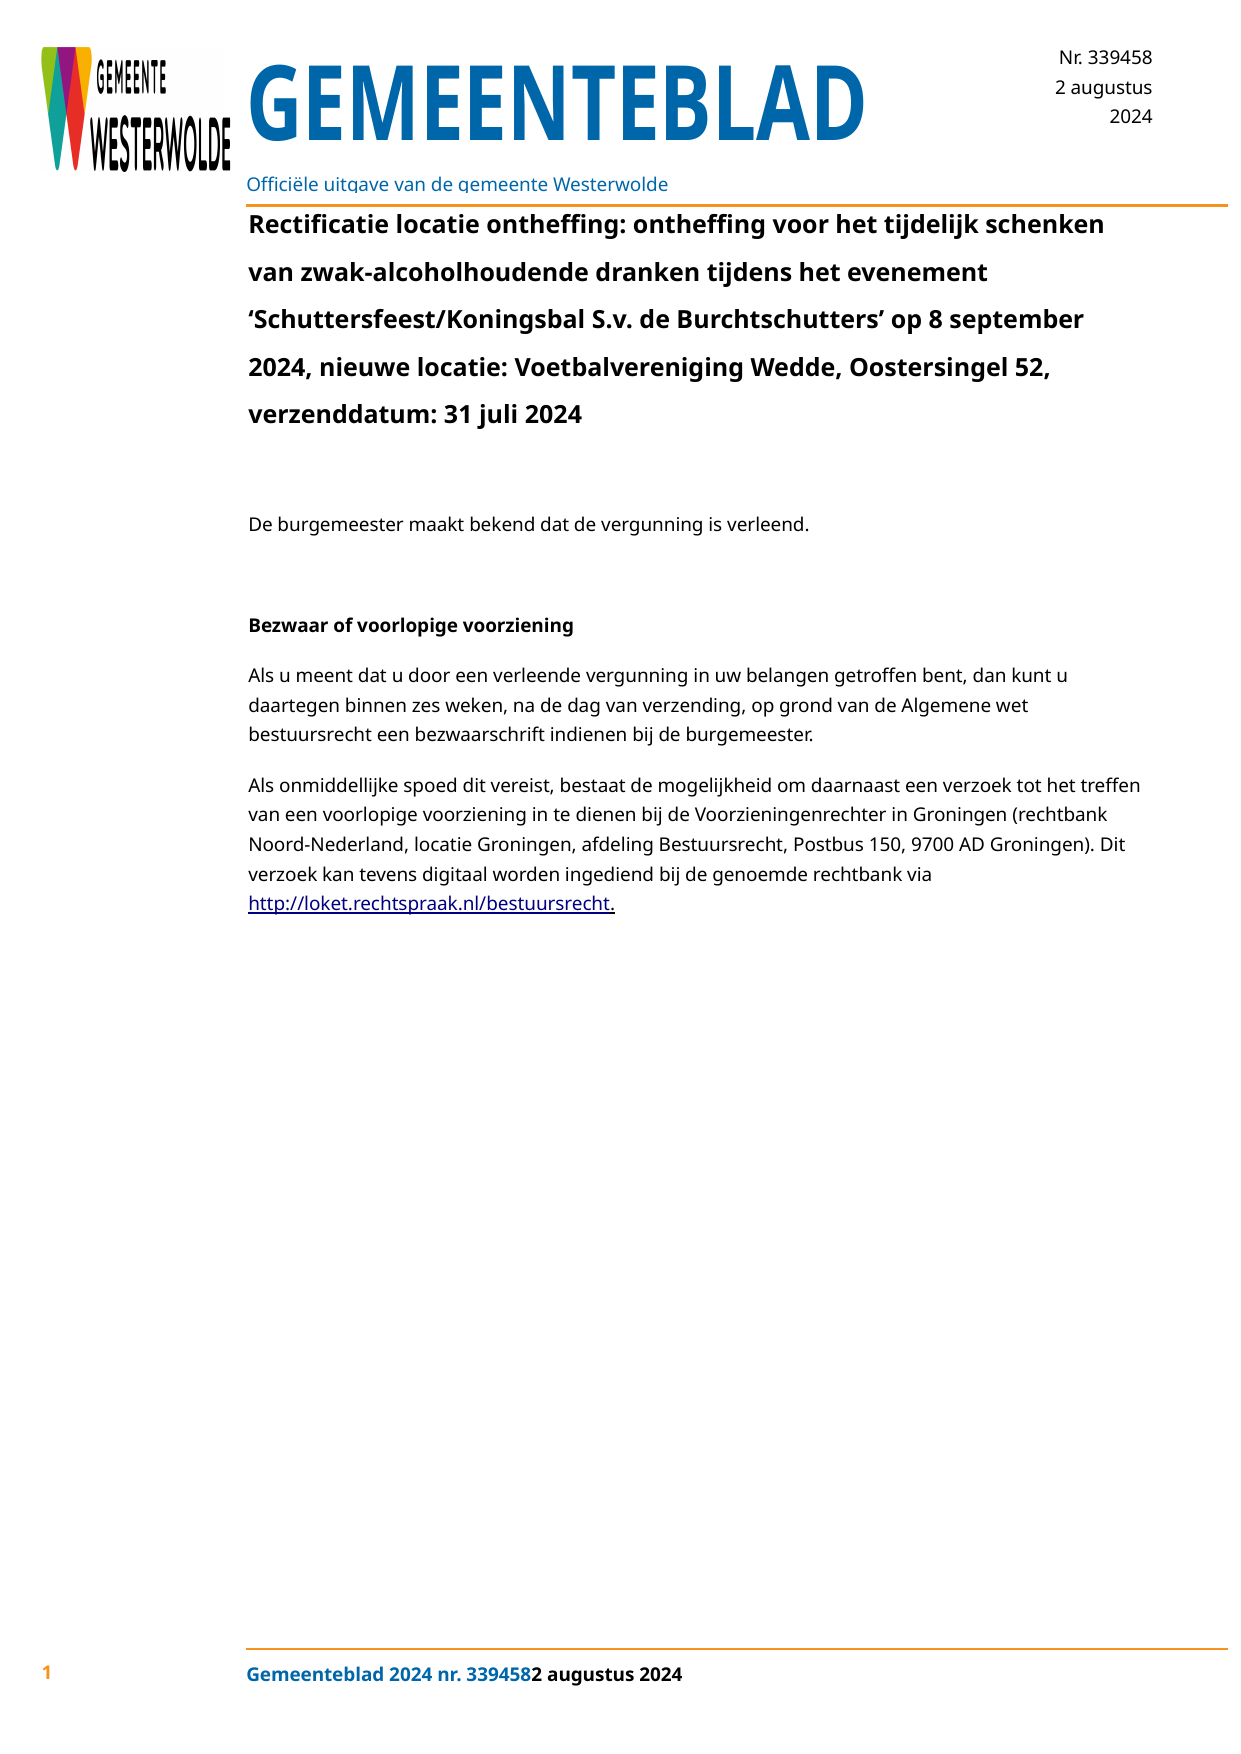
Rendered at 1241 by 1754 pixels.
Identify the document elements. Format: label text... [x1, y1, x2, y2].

text Als onmiddellijke spoed dit vereist, bestaat de mogelijkheid om daarnaast een verzoek tot het treffen van een voorlopige voorziening in te dienen bij de Voorzieningenrechter in Groningen (rechtbank Noord-Nederland, locatie Groningen, afdeling Bestuursrecht, Postbus 150, 9700 AD Groningen). Dit verzoek kan tevens digitaal worden ingediend bij de genoemde rechtbank via http://loket.rechtspraak.nl/bestuursrecht. [248, 772, 1152, 916]
text De burgemeester maakt bekend dat de vergunning is verleend. [248, 511, 1152, 537]
text Als u meent dat u door een verleende vergunning in uw belangen getroffen bent, dan kunt u daartegen binnen zes weken, na de dag van verzending, op grond van de Algemene wet bestuursrecht een bezwaarschrift indienen bij de burgemeester. [248, 662, 1152, 747]
text Rectificatie locatie ontheffing: ontheffing voor het tijdelijk schenken van zwak-alcoholhoudende dranken tijdens het evenement ‘Schuttersfeest/Koningsbal S.v. de Burchtschutters’ op 8 september 2024, nieuwe locatie: Voetbalvereniging Wedde, Oostersingel 52, verzenddatum: 31 juli 2024 [248, 207, 1152, 431]
picture [41, 47, 231, 172]
text Bezwaar of voorlopige voorziening [248, 612, 1152, 638]
